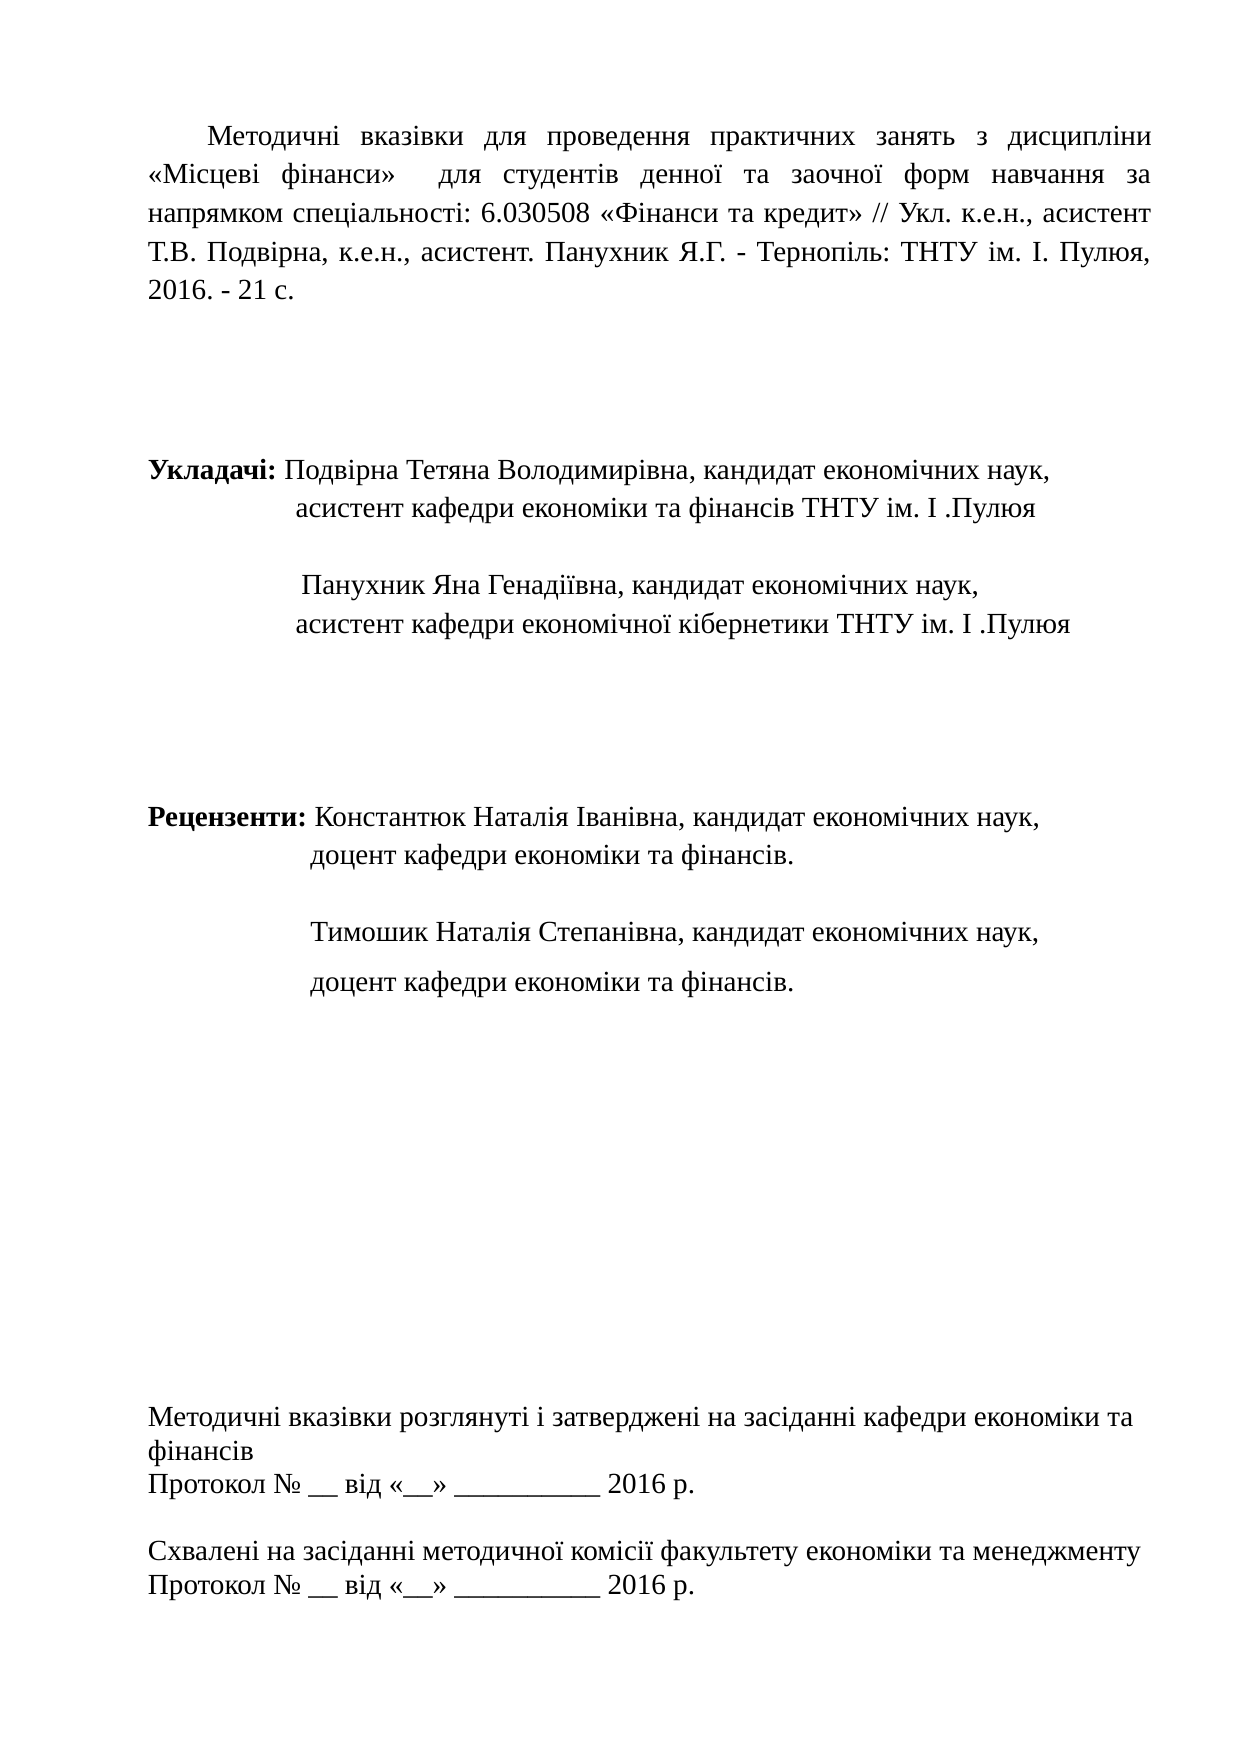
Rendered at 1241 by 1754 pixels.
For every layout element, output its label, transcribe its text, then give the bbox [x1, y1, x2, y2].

text Протокол № __ від «__» __________ 2016 р. [148, 1466, 1152, 1500]
text асистент кафедри економічної кібернетики ТНТУ ім. І .Пулюя [148, 606, 1152, 639]
text Схвалені на засіданні методичної комісії факультету економіки та менеджменту [148, 1533, 1152, 1567]
text асистент кафедри економіки та фінансів ТНТУ ім. І .Пулюя [148, 490, 1152, 524]
text доцент кафедри економіки та фінансів. [148, 837, 1152, 871]
text Укладачі: Подвірна Тетяна Володимирівна, кандидат економічних наук, [148, 452, 1152, 485]
text Рецензенти: Константюк Наталія Іванівна, кандидат економічних наук, [148, 799, 1152, 832]
text доцент кафедри економіки та фінансів. [148, 964, 1152, 998]
text Тимошик Наталія Степанівна, кандидат економічних наук, [148, 914, 1152, 948]
text Панухник Яна Генадіївна, кандидат економічних наук, [148, 567, 1152, 601]
text Методичні вказівки для проведення практичних занять з дисципліни «Місцеві фінанси» для студентів денної та заочної форм навчання за напрямком спеціальності: 6.030508 «Фінанси та кредит» // Укл. к.е.н., асистент Т.В. Подвірна, к.е.н., асистент. Панухник Я.Г. - Тернопіль: ТНТУ ім. І. Пулюя, 2016. - 21 с. [148, 118, 1152, 306]
text Методичні вказівки розглянуті і затверджені на засіданні кафедри економіки та фінансів [148, 1399, 1152, 1466]
text Протокол № __ від «__» __________ 2016 р. [148, 1567, 1152, 1601]
